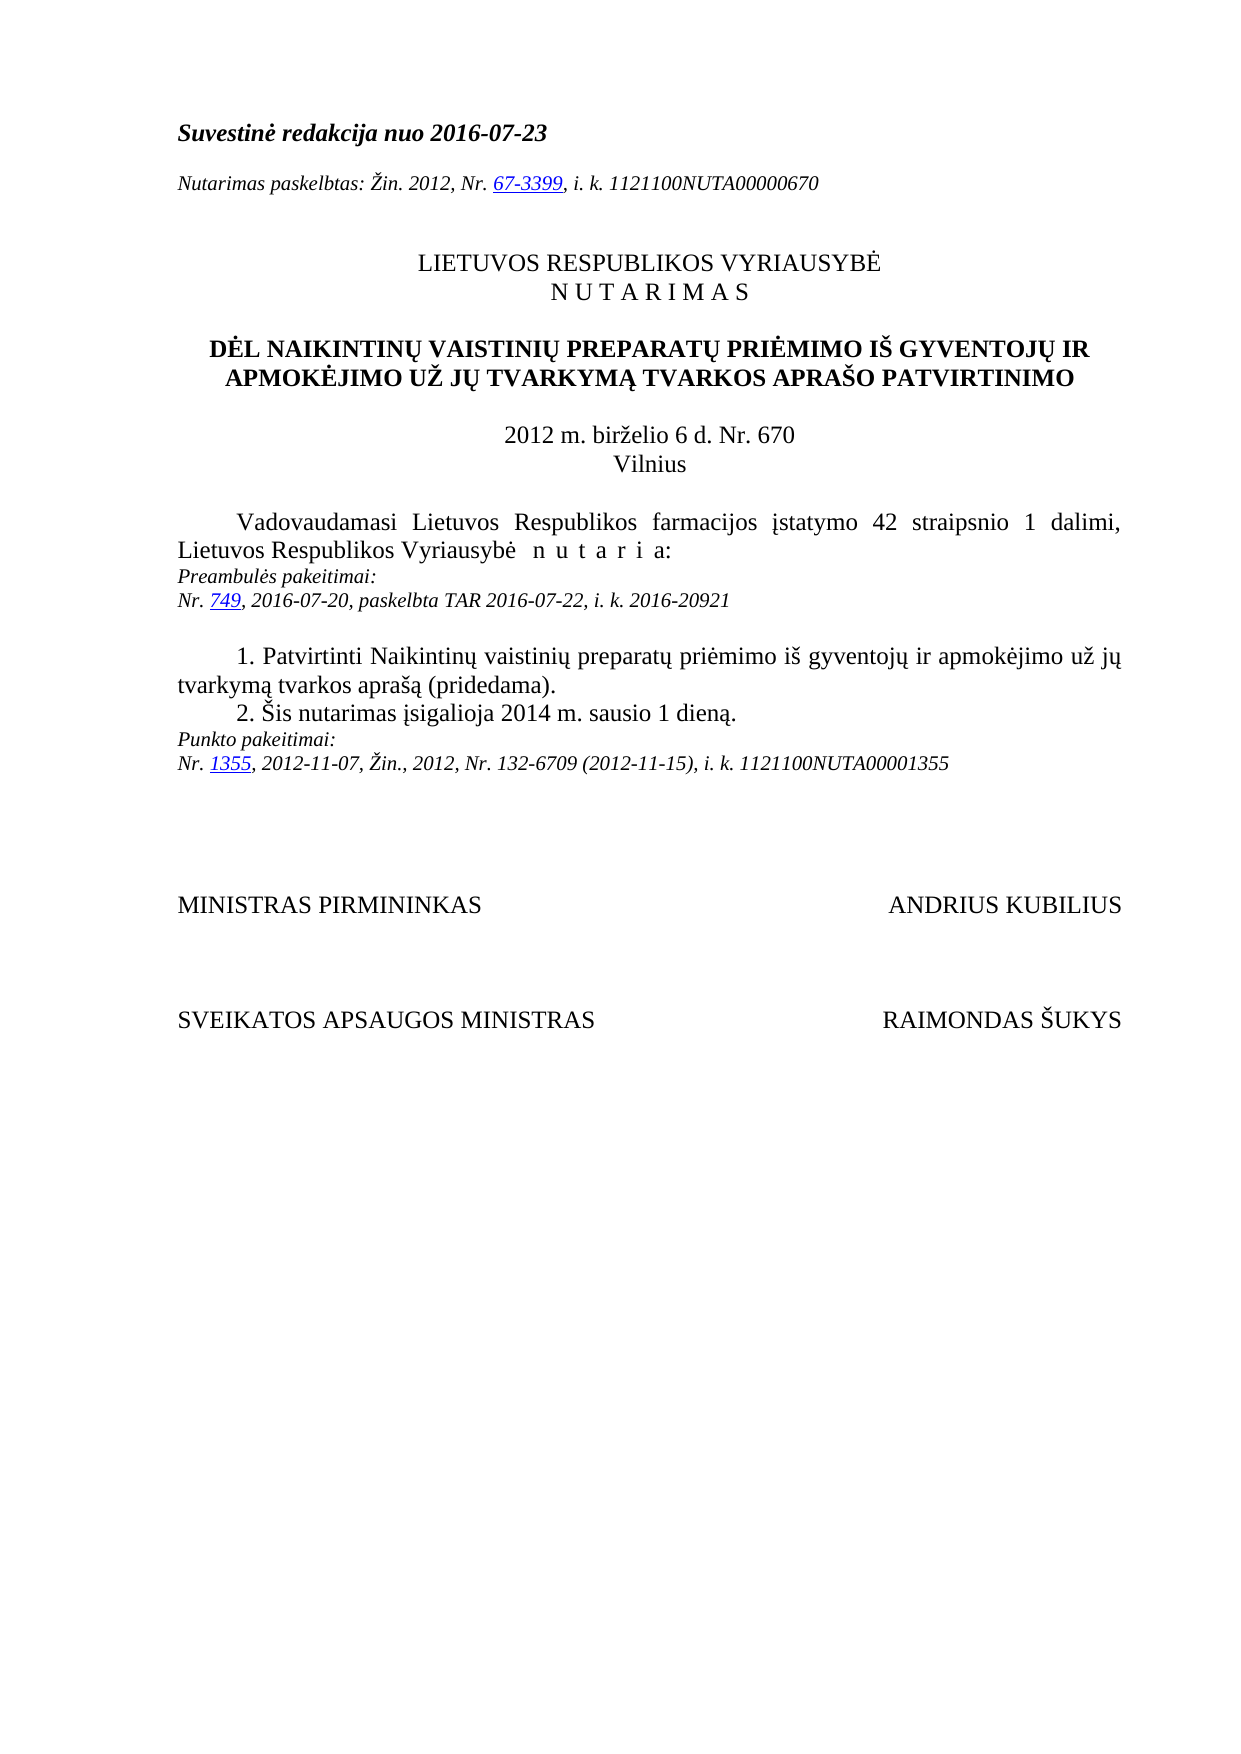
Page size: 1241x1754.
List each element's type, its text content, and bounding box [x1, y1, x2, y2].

text Preambulės pakeitimai: [177, 564, 1122, 588]
text Punkto pakeitimai: [177, 727, 1122, 751]
text 1. Patvirtinti Naikintinų vaistinių preparatų priėmimo iš gyventojų ir apmokėjimo už jų tvarkymą tvarkos aprašą (pridedama). [177, 641, 1122, 698]
text Lietuvos Respublikos Vyriausybė [177, 248, 1122, 277]
text Suvestinė redakcija nuo 2016-07-23 [177, 118, 1122, 147]
text 2012 m. birželio 6 d. Nr. 670 [177, 420, 1122, 449]
text Nutarimas paskelbtas: Žin. 2012, Nr. 67-3399, i. k. 1121100NUTA00000670 [177, 171, 1122, 195]
text NUTARIMAS [177, 277, 1122, 305]
text Nr. 749, 2016-07-20, paskelbta TAR 2016-07-22, i. k. 2016-20921 [177, 588, 1122, 612]
text SVEIKATOS APSAUGOS MINISTRAS RAIMONDAS ŠUKYS [177, 1005, 1122, 1034]
text Vadovaudamasi Lietuvos Respublikos farmacijos įstatymo 42 straipsnio 1 dalimi, Lietuvos Respublikos Vyriausybė nutaria: [177, 507, 1122, 564]
text Vilnius [177, 449, 1122, 478]
text MINISTRAS PIRMININKAS ANDRIUS KUBILIUS [177, 890, 1122, 919]
text Nr. 1355, 2012-11-07, Žin., 2012, Nr. 132-6709 (2012-11-15), i. k. 1121100NUTA00001355 [177, 751, 1122, 775]
text DĖL NAIKINTINŲ VAISTINIŲ PREPARATŲ PRIĖMIMO IŠ GYVENTOJŲ IR APMOKĖJIMO UŽ JŲ TVARKYMĄ TVARKOS APRAŠO PATVIRTINIMO [177, 334, 1122, 392]
text 2. Šis nutarimas įsigalioja 2014 m. sausio 1 dieną. [177, 698, 1122, 727]
